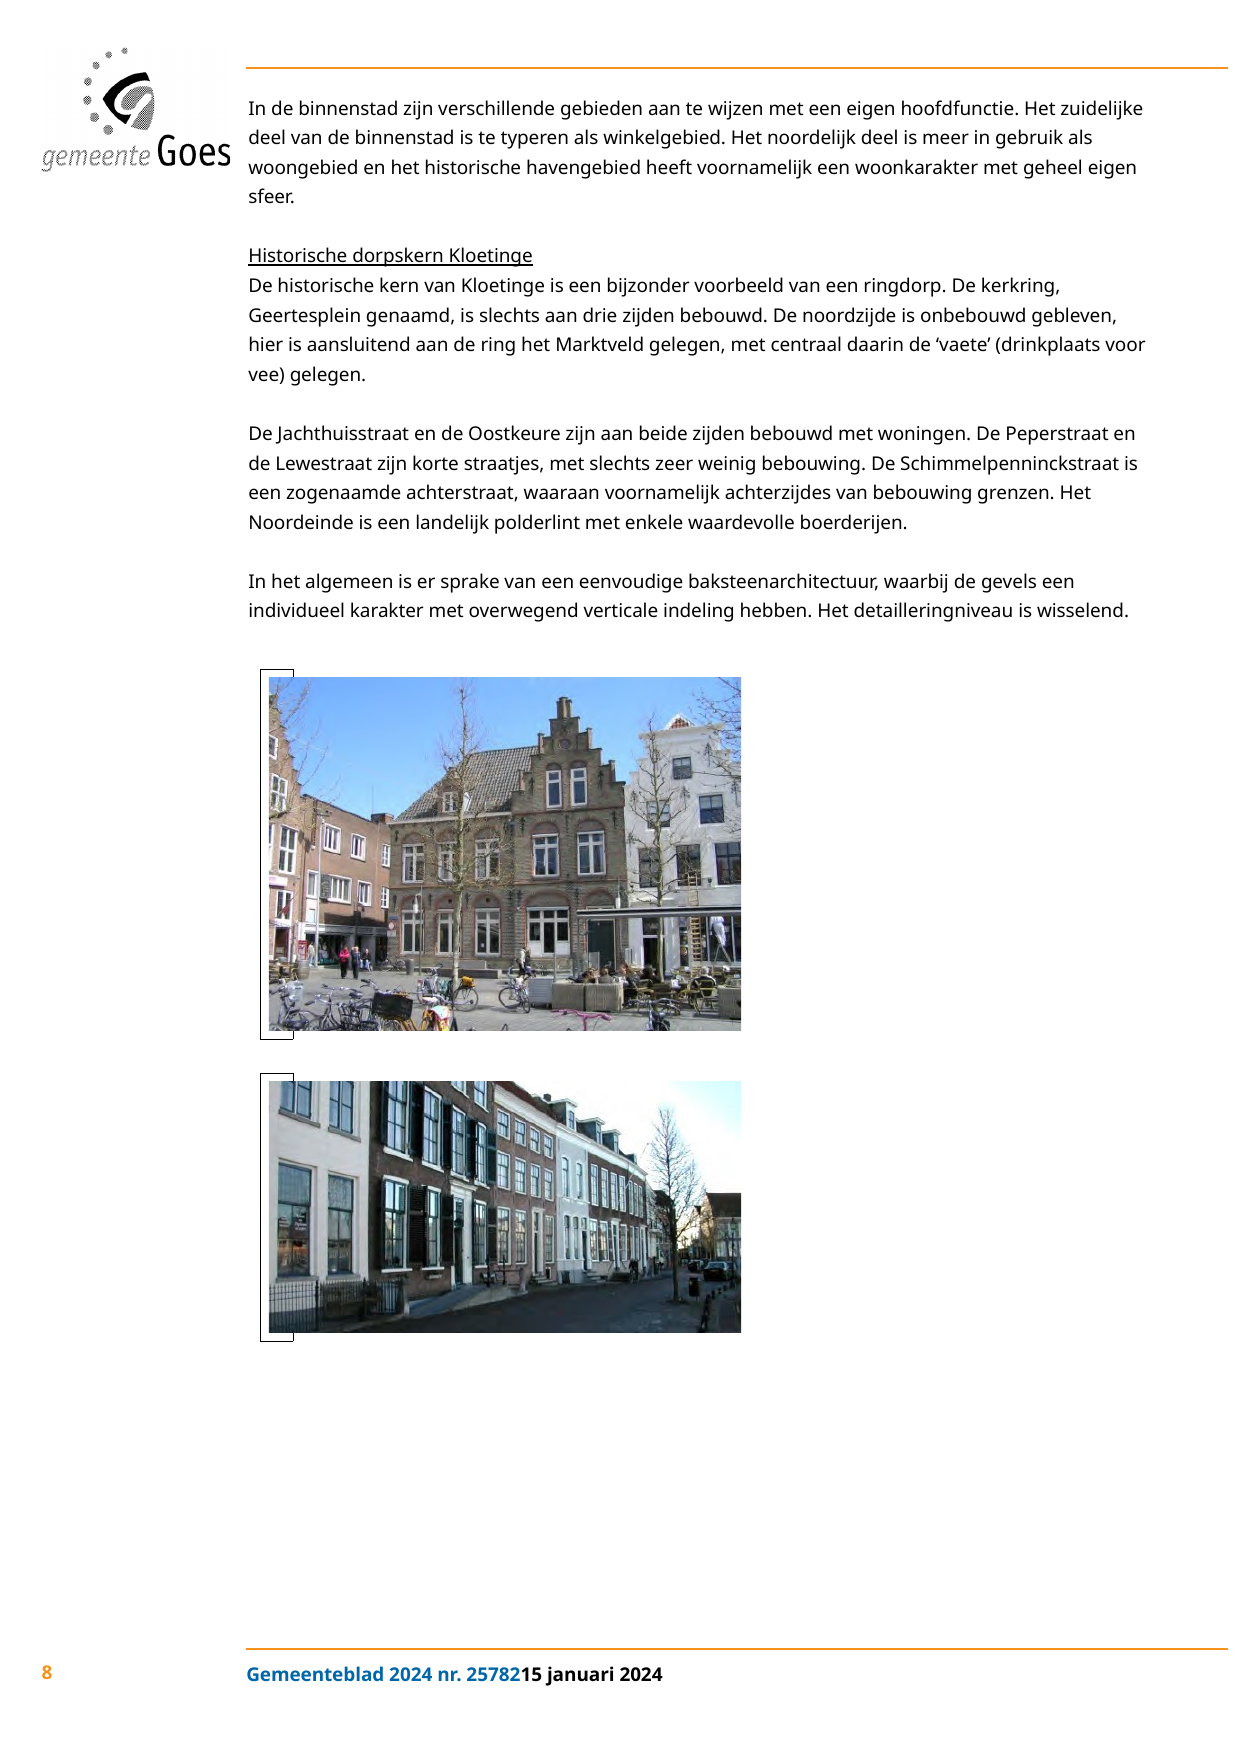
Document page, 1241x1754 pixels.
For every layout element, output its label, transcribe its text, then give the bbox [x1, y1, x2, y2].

text De Jachthuisstraat en de Oostkeure zijn aan beide zijden bebouwd met woningen. De Peperstraat en de Lewestraat zijn korte straatjes, met slechts zeer weinig bebouwing. De Schimmelpenninckstraat is een zogenaamde achterstraat, waaraan voornamelijk achterzijdes van bebouwing grenzen. Het Noordeinde is een landelijk polderlint met enkele waardevolle boerderijen. [248, 420, 1152, 535]
picture [268, 677, 742, 1031]
picture [41, 47, 231, 172]
text In het algemeen is er sprake van een eenvoudige baksteenarchitectuur, waarbij de gevels een individueel karakter met overwegend verticale indeling hebben. Het detailleringniveau is wisselend. [248, 568, 1152, 623]
text Historische dorpskern Kloetinge [248, 243, 1152, 268]
picture [268, 1081, 742, 1333]
text In de binnenstad zijn verschillende gebieden aan te wijzen met een eigen hoofdfunctie. Het zuidelijke deel van de binnenstad is te typeren als winkelgebied. Het noordelijk deel is meer in gebruik als woongebied en het historische havengebied heeft voornamelijk een woonkarakter met geheel eigen sfeer. [248, 95, 1152, 209]
text De historische kern van Kloetinge is een bijzonder voorbeeld van een ringdorp. De kerkring, Geertesplein genaamd, is slechts aan drie zijden bebouwd. De noordzijde is onbebouwd gebleven, hier is aansluitend aan de ring het Marktveld gelegen, met centraal daarin de ‘vaete’ (drinkplaats voor vee) gelegen. [248, 272, 1152, 387]
